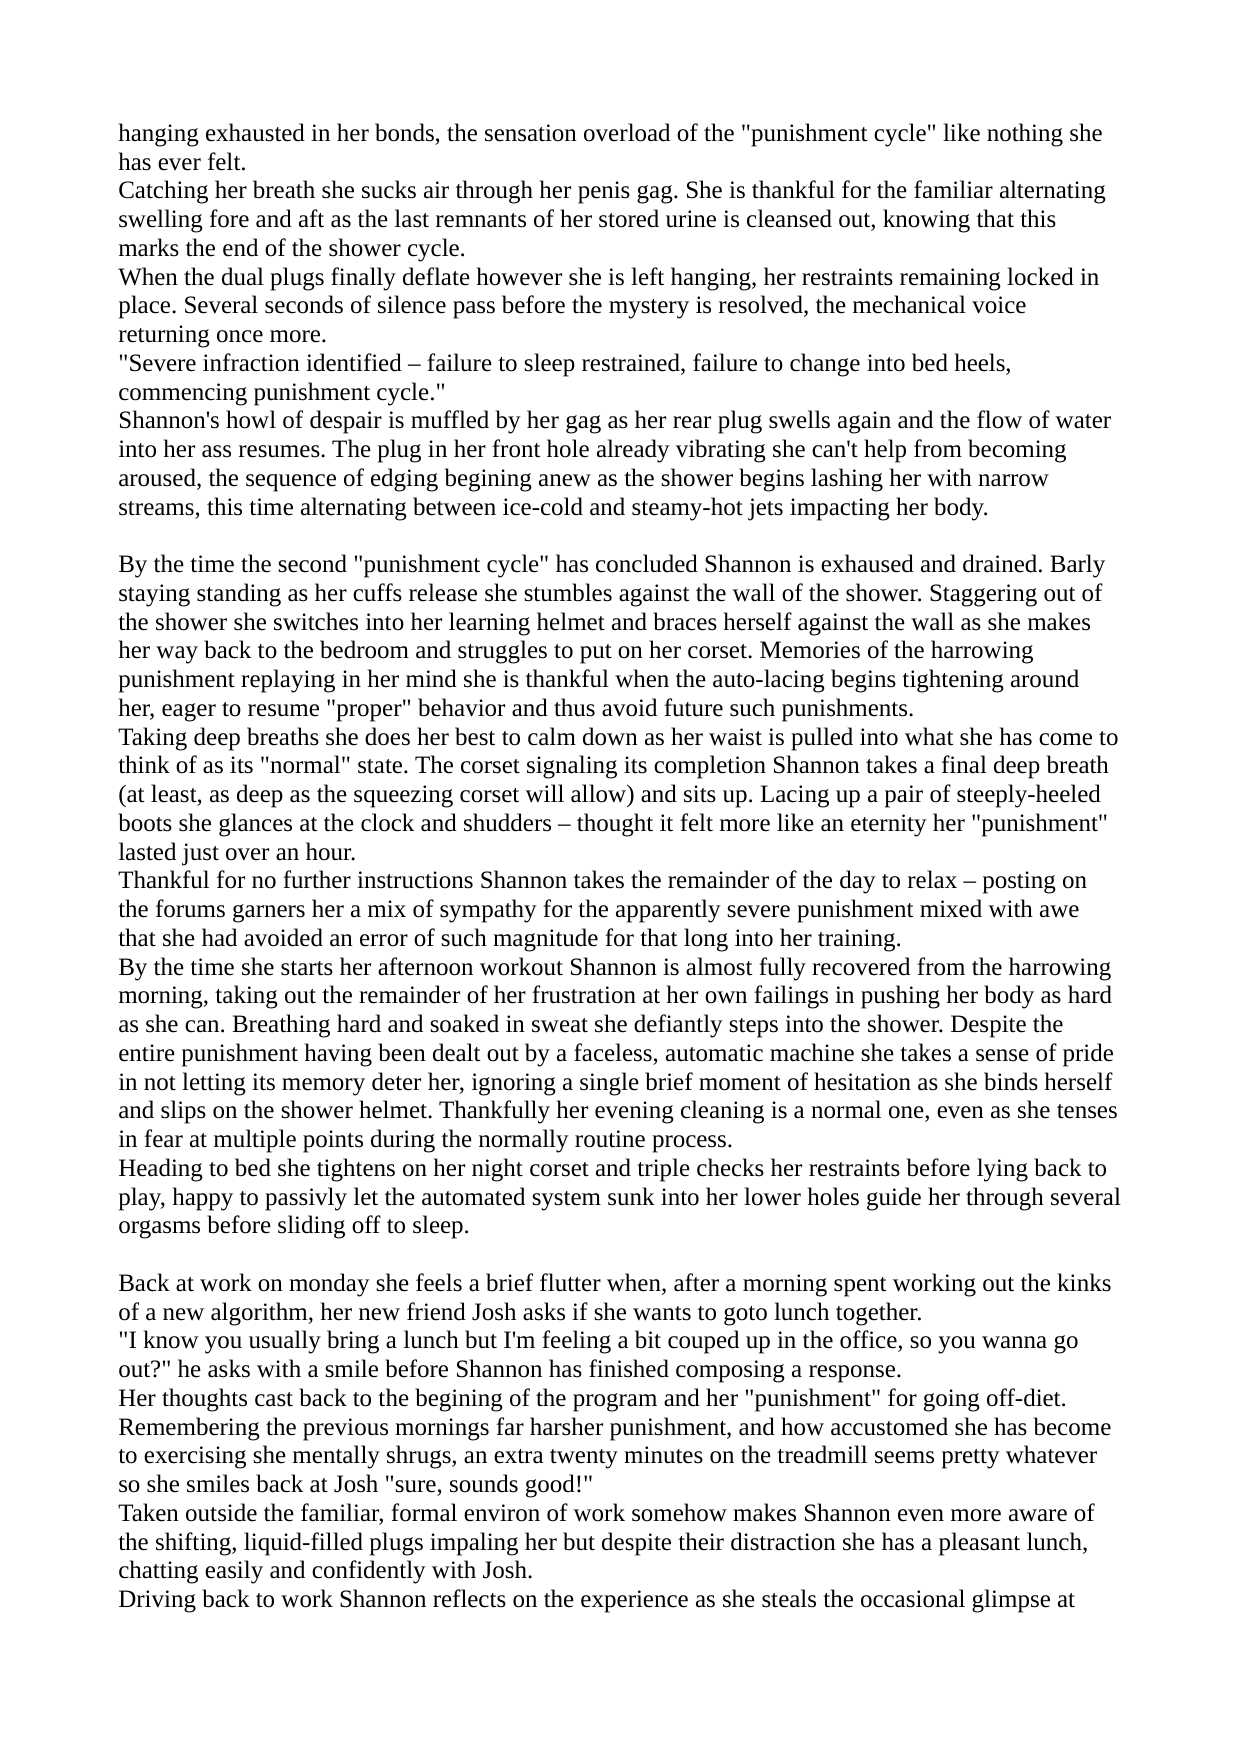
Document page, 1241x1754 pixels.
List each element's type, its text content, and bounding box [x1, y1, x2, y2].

text "I know you usually bring a lunch but I'm feeling a bit couped up in the office, so you wanna go out?" he asks with a smile before Shannon has finished composing a response. [118, 1326, 1122, 1383]
text hanging exhausted in her bonds, the sensation overload of the "punishment cycle" like nothing she has ever felt. [118, 118, 1122, 176]
text By the time the second "punishment cycle" has concluded Shannon is exhaused and drained. Barly staying standing as her cuffs release she stumbles against the wall of the shower. Staggering out of the shower she switches into her learning helmet and braces herself against the wall as she makes her way back to the bedroom and struggles to put on her corset. Memories of the harrowing punishment replaying in her mind she is thankful when the auto-lacing begins tightening around her, eager to resume "proper" behavior and thus avoid future such punishments. [118, 549, 1122, 722]
text By the time she starts her afternoon workout Shannon is almost fully recovered from the harrowing morning, taking out the remainder of her frustration at her own failings in pushing her body as hard as she can. Breathing hard and soaked in sweat she defiantly steps into the shower. Despite the entire punishment having been dealt out by a faceless, automatic machine she takes a sense of pride in not letting its memory deter her, ignoring a single brief moment of hesitation as she binds herself and slips on the shower helmet. Thankfully her evening cleaning is a normal one, even as she tenses in fear at multiple points during the normally routine process. [118, 952, 1122, 1153]
text "Severe infraction identified – failure to sleep restrained, failure to change into bed heels, commencing punishment cycle." [118, 348, 1122, 406]
text Shannon's howl of despair is muffled by her gag as her rear plug swells again and the flow of water into her ass resumes. The plug in her front hole already vibrating she can't help from becoming aroused, the sequence of edging begining anew as the shower begins lashing her with narrow streams, this time alternating between ice-cold and steamy-hot jets impacting her body. [118, 406, 1122, 521]
text Back at work on monday she feels a brief flutter when, after a morning spent working out the kinks of a new algorithm, her new friend Josh asks if she wants to goto lunch together. [118, 1268, 1122, 1326]
text Driving back to work Shannon reflects on the experience as she steals the occasional glimpse at [118, 1584, 1122, 1613]
text Thankful for no further instructions Shannon takes the remainder of the day to relax – posting on the forums garners her a mix of sympathy for the apparently severe punishment mixed with awe that she had avoided an error of such magnitude for that long into her training. [118, 866, 1122, 952]
text Taking deep breaths she does her best to calm down as her waist is pulled into what she has come to think of as its "normal" state. The corset signaling its completion Shannon takes a final deep breath (at least, as deep as the squeezing corset will allow) and sits up. Lacing up a pair of steeply-heeled boots she glances at the clock and shudders – thought it felt more like an eternity her "punishment" lasted just over an hour. [118, 722, 1122, 866]
text Heading to bed she tightens on her night corset and triple checks her restraints before lying back to play, happy to passivly let the automated system sunk into her lower holes guide her through several orgasms before sliding off to sleep. [118, 1153, 1122, 1239]
text Catching her breath she sucks air through her penis gag. She is thankful for the familiar alternating swelling fore and aft as the last remnants of her stored urine is cleansed out, knowing that this marks the end of the shower cycle. [118, 176, 1122, 262]
text Her thoughts cast back to the begining of the program and her "punishment" for going off-diet. Remembering the previous mornings far harsher punishment, and how accustomed she has become to exercising she mentally shrugs, an extra twenty minutes on the treadmill seems pretty whatever so she smiles back at Josh "sure, sounds good!" [118, 1383, 1122, 1498]
text When the dual plugs finally deflate however she is left hanging, her restraints remaining locked in place. Several seconds of silence pass before the mystery is resolved, the mechanical voice returning once more. [118, 262, 1122, 348]
text Taken outside the familiar, formal environ of work somehow makes Shannon even more aware of the shifting, liquid-filled plugs impaling her but despite their distraction she has a pleasant lunch, chatting easily and confidently with Josh. [118, 1498, 1122, 1584]
